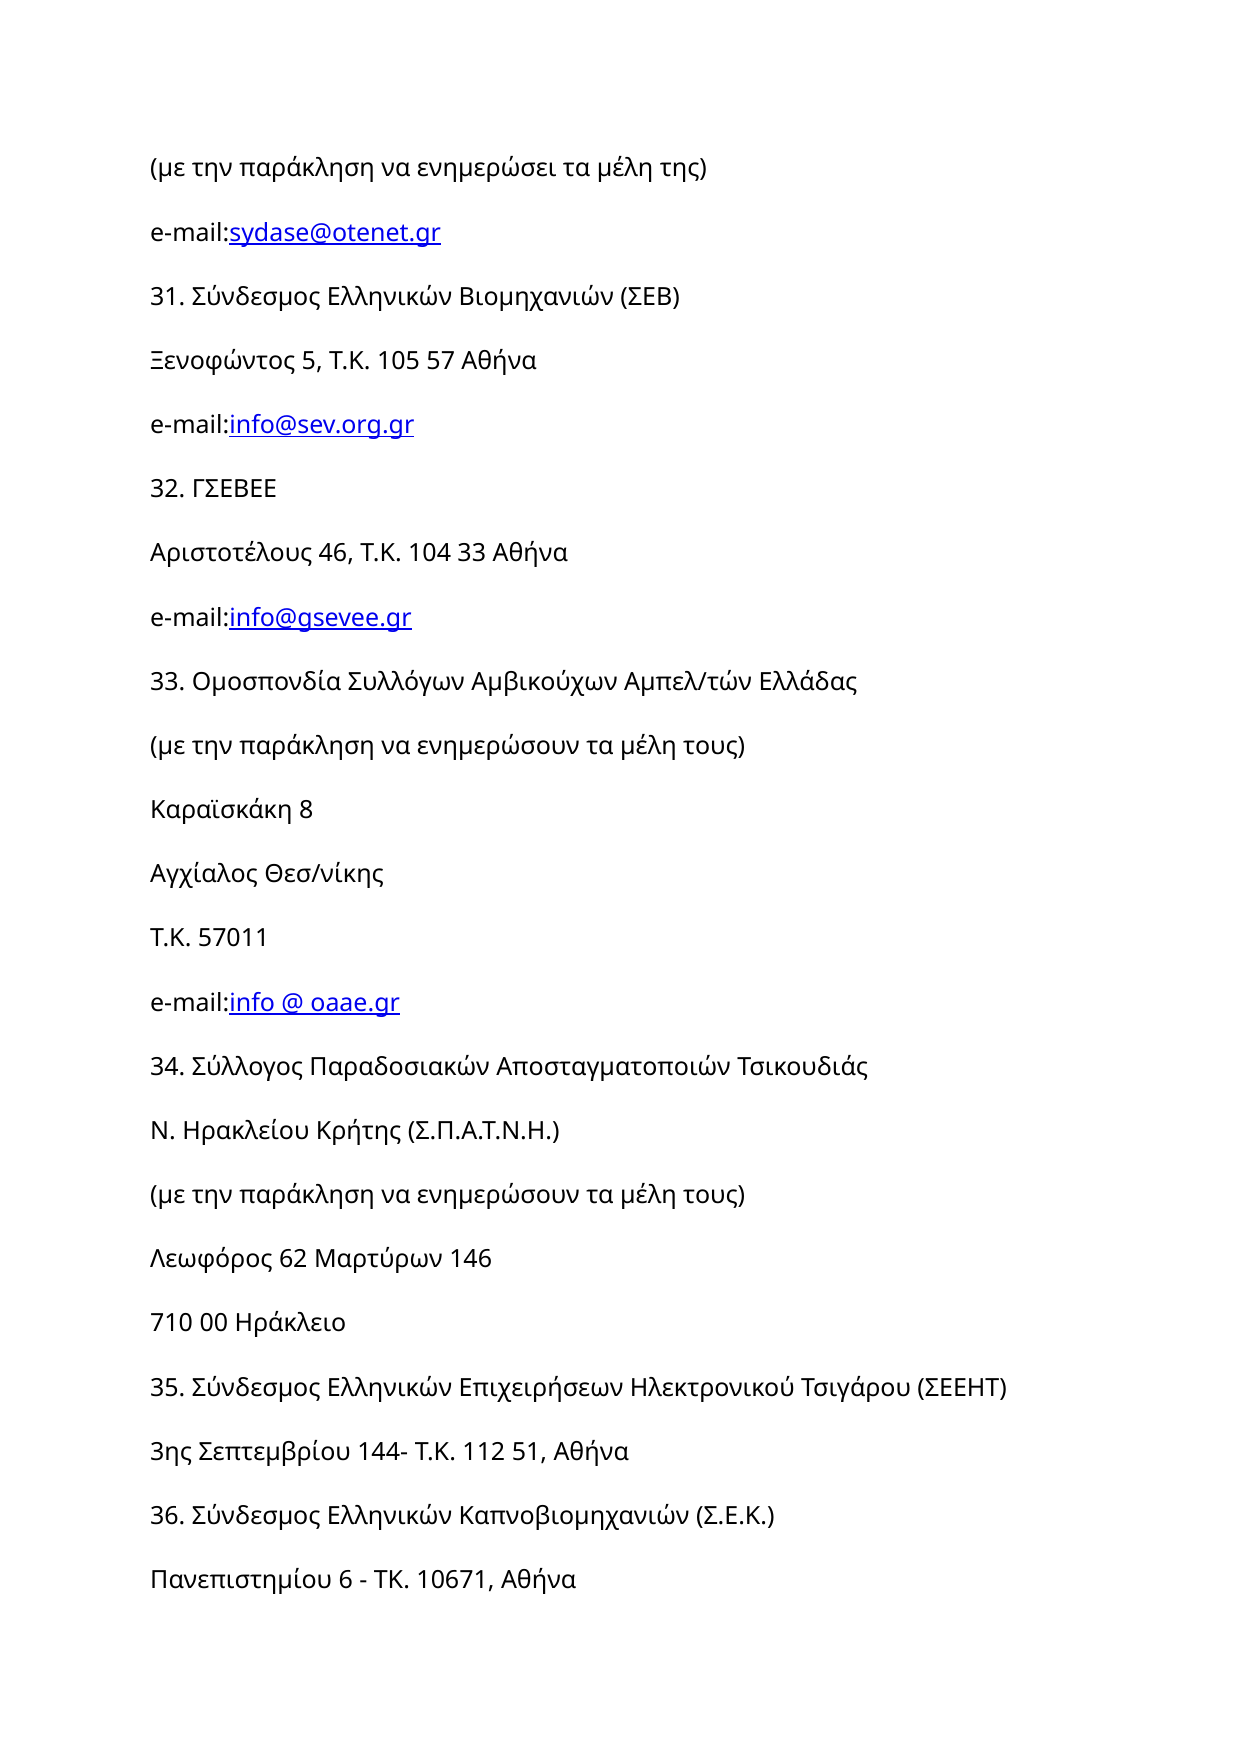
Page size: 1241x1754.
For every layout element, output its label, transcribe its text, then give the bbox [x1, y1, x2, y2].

text Ξενοφώντος 5, Τ.Κ. 105 57 Αθήνα [150, 342, 1090, 377]
text Αριστοτέλους 46, Τ.Κ. 104 33 Αθήνα [150, 535, 1090, 569]
text 36. Σύνδεσμος Ελληνικών Καπνοβιομηχανιών (Σ.Ε.Κ.) [150, 1497, 1090, 1532]
text (με την παράκληση να ενημερώσουν τα μέλη τους) [150, 1177, 1090, 1211]
text e-mail:info@sev.org.gr [150, 407, 1090, 441]
text Καραϊσκάκη 8 [150, 792, 1090, 826]
text Ν. Ηρακλείου Κρήτης (Σ.Π.Α.Τ.Ν.Η.) [150, 1112, 1090, 1147]
text 32. ΓΣΕΒΕΕ [150, 471, 1090, 505]
text 34. Σύλλογος Παραδοσιακών Αποσταγματοποιών Τσικουδιάς [150, 1048, 1090, 1082]
text (με την παράκληση να ενημερώσουν τα μέλη τους) [150, 727, 1090, 762]
text e-mail:sydase@otenet.gr [150, 214, 1090, 248]
text Αγχίαλος Θεσ/νίκης [150, 856, 1090, 890]
text Λεωφόρος 62 Μαρτύρων 146 [150, 1241, 1090, 1275]
text 3ης Σεπτεμβρίου 144- Τ.Κ. 112 51, Αθήνα [150, 1433, 1090, 1467]
text Τ.Κ. 57011 [150, 920, 1090, 954]
text (με την παράκληση να ενημερώσει τα μέλη της) [150, 150, 1090, 184]
text e-mail:info @ oaae.gr [150, 984, 1090, 1018]
text Πανεπιστημίου 6 - ΤΚ. 10671, Αθήνα [150, 1562, 1090, 1596]
text 33. Ομοσπονδία Συλλόγων Αμβικούχων Αμπελ/τών Ελλάδας [150, 663, 1090, 697]
text 31. Σύνδεσμος Ελληνικών Βιομηχανιών (ΣΕΒ) [150, 278, 1090, 312]
text 35. Σύνδεσμος Ελληνικών Επιχειρήσεων Ηλεκτρονικού Τσιγάρου (ΣΕΕΗΤ) [150, 1369, 1090, 1403]
text e-mail:info@gsevee.gr [150, 599, 1090, 633]
text 710 00 Ηράκλειο [150, 1305, 1090, 1339]
